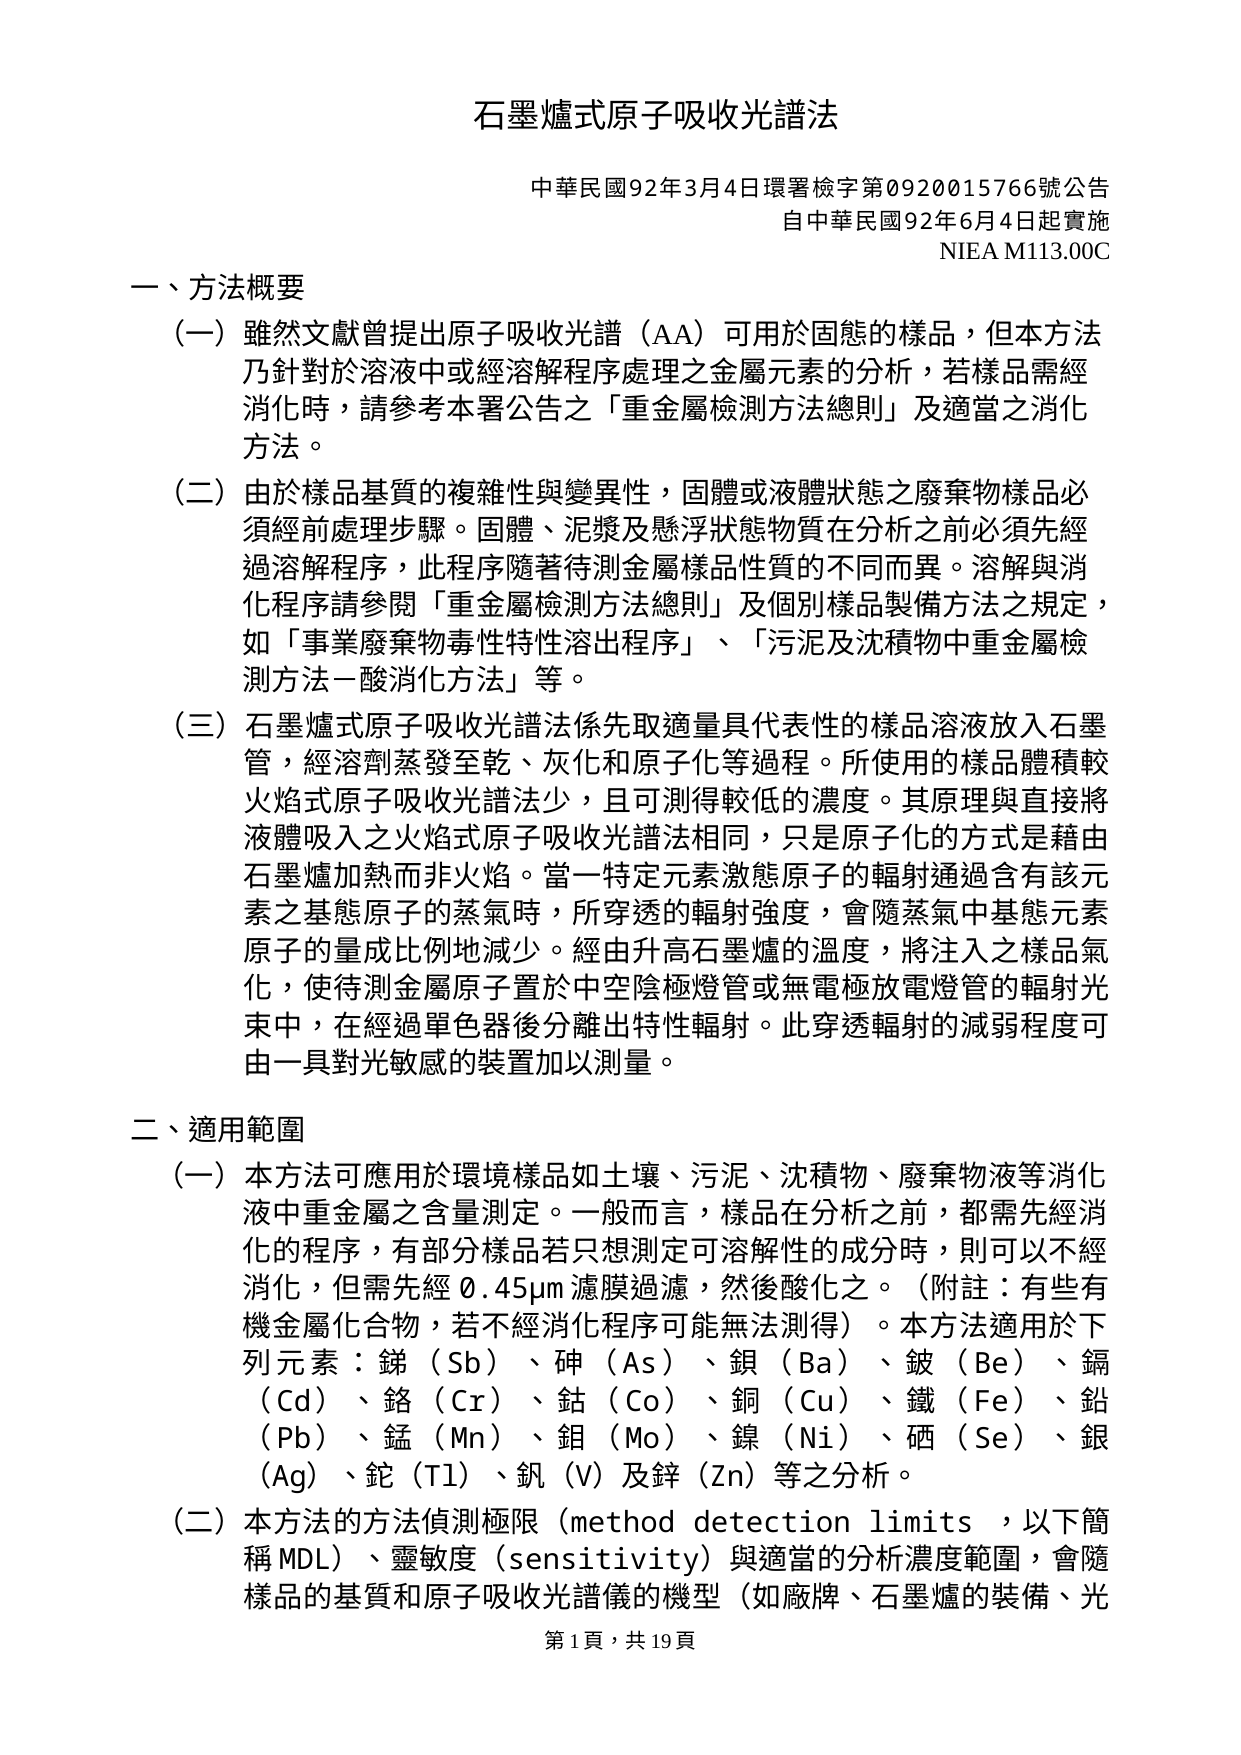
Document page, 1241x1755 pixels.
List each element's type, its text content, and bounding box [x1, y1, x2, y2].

text 中華民國92年3月4日環署檢字第0920015766號公告 [189, 169, 1110, 203]
text 一、方法概要 [130, 269, 1110, 306]
text NIEA M113.00C [130, 236, 1110, 265]
text 石墨爐式原子吸收光譜法 [130, 89, 1183, 137]
text （一）雖然文獻曾提出原子吸收光譜（AA）可用於固態的樣品，但本方法乃針對於溶液中或經溶解程序處理之金屬元素的分析，若樣品需經消化時，請參考本署公告之「重金屬檢測方法總則」及適當之消化方法。 [156, 315, 1110, 465]
text （三）石墨爐式原子吸收光譜法係先取適量具代表性的樣品溶液放入石墨管，經溶劑蒸發至乾、灰化和原子化等過程。所使用的樣品體積較火焰式原子吸收光譜法少，且可測得較低的濃度。其原理與直接將液體吸入之火焰式原子吸收光譜法相同，只是原子化的方式是藉由石墨爐加熱而非火焰。當一特定元素激態原子的輻射通過含有該元素之基態原子的蒸氣時，所穿透的輻射強度，會隨蒸氣中基態元素原子的量成比例地減少。經由升高石墨爐的溫度，將注入之樣品氣化，使待測金屬原子置於中空陰極燈管或無電極放電燈管的輻射光束中，在經過單色器後分離出特性輻射。此穿透輻射的減弱程度可由一具對光敏感的裝置加以測量。 [156, 706, 1110, 1081]
text 自中華民國92年6月4日起實施 [189, 203, 1110, 236]
text （一）本方法可應用於環境樣品如土壤、污泥、沈積物、廢棄物液等消化液中重金屬之含量測定。一般而言，樣品在分析之前，都需先經消化的程序，有部分樣品若只想測定可溶解性的成分時，則可以不經消化，但需先經0.45µm濾膜過濾，然後酸化之。（附註：有些有機金屬化合物，若不經消化程序可能無法測得）。本方法適用於下列元素：銻（Sb）、砷（As）、鋇（Ba）、鈹（Be）、鎘（Cd）、鉻（Cr）、鈷（Co）、銅（Cu）、鐵（Fe）、鉛（Pb）、錳（Mn）、鉬（Mo）、鎳（Ni）、硒（Se）、銀（Ag）、鉈（Tl）、釩（V）及鋅（Zn）等之分析。 [155, 1156, 1110, 1494]
text （二）由於樣品基質的複雜性與變異性，固體或液體狀態之廢棄物樣品必須經前處理步驟。固體、泥漿及懸浮狀態物質在分析之前必須先經過溶解程序，此程序隨著待測金屬樣品性質的不同而異。溶解與消化程序請參閱「重金屬檢測方法總則」及個別樣品製備方法之規定，如「事業廢棄物毒性特性溶出程序」、「污泥及沈積物中重金屬檢測方法－酸消化方法」等。 [156, 473, 1110, 698]
text 二、適用範圍 [130, 1111, 1110, 1148]
text （二）本方法的方法偵測極限（method detection limits ，以下簡稱MDL）、靈敏度（sensitivity）與適當的分析濃度範圍，會隨樣品的基質和原子吸收光譜儀的機型（如廠牌、石墨爐的裝備、光 [155, 1502, 1110, 1615]
